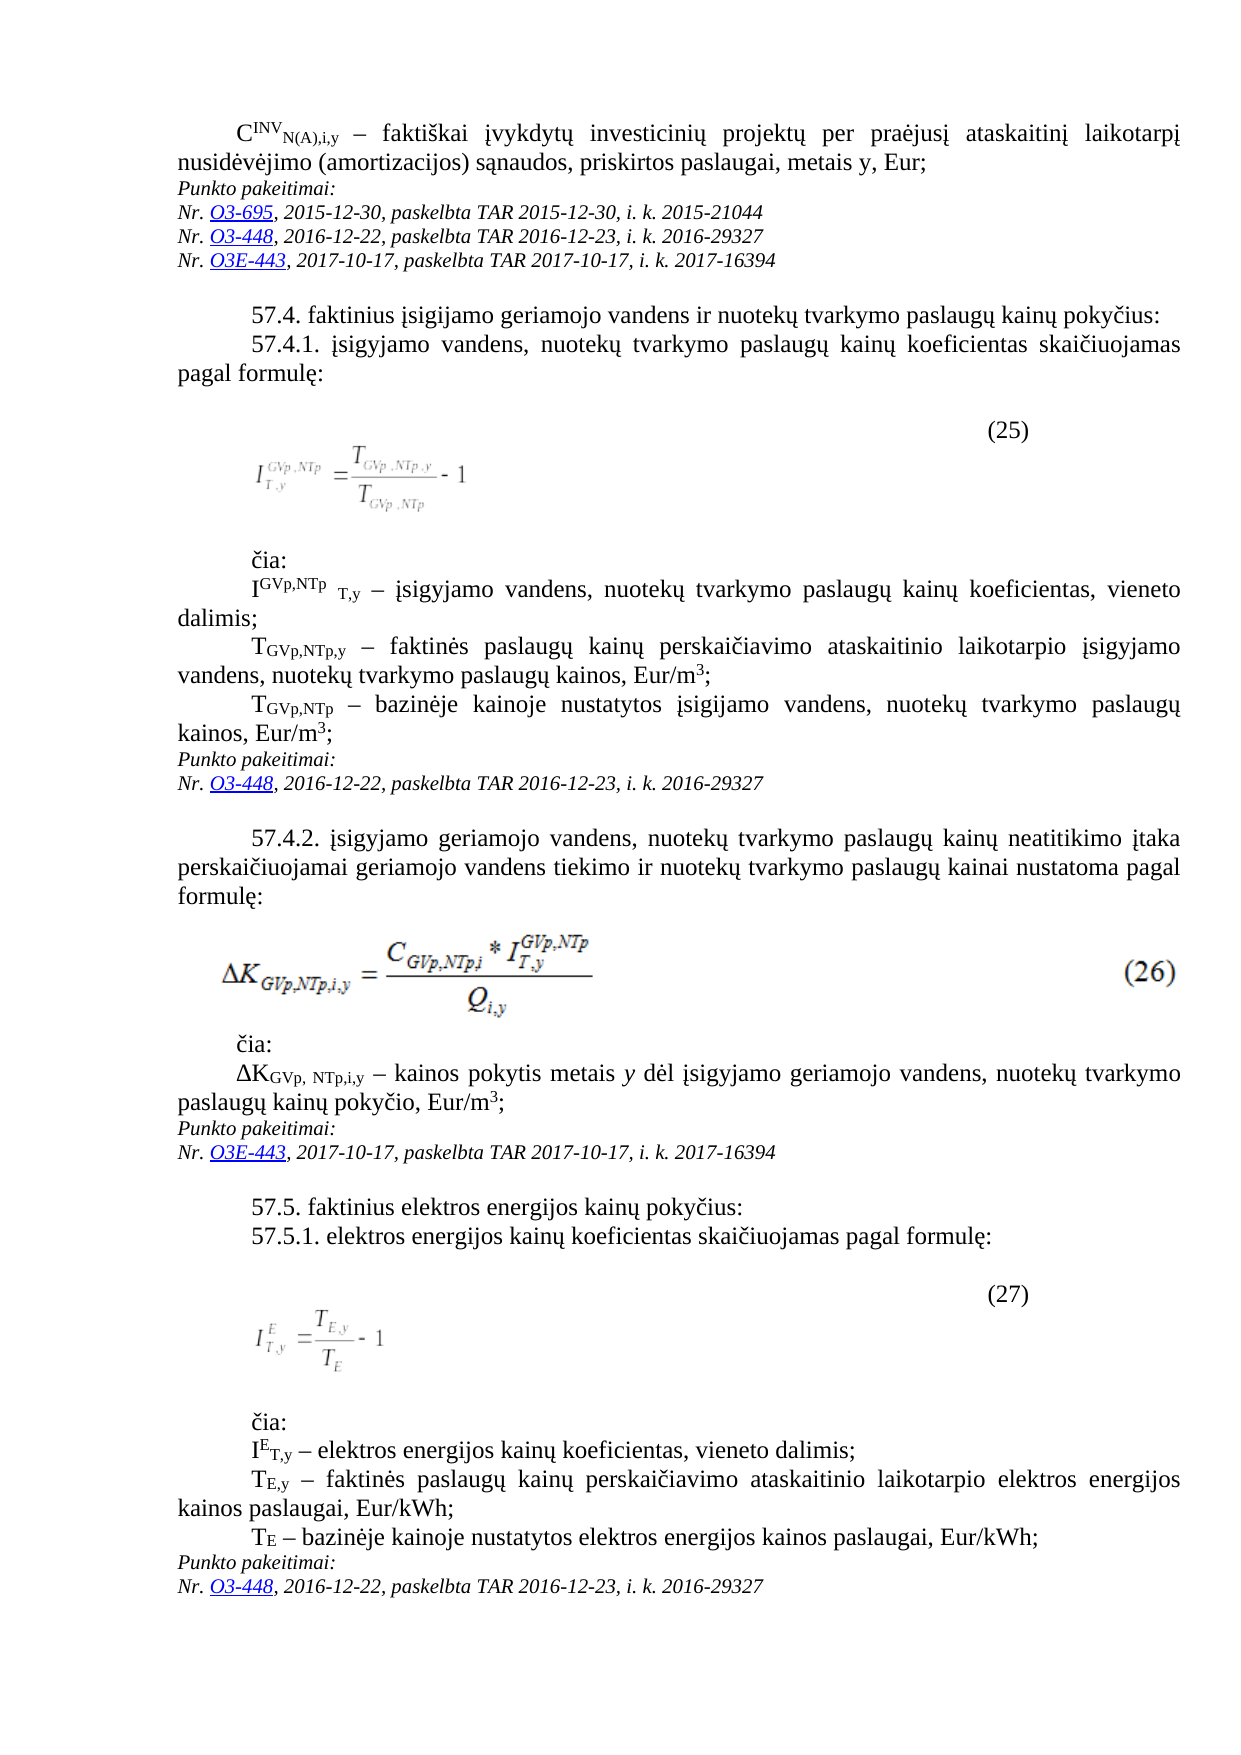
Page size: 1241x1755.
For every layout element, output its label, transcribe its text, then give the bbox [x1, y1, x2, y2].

text Punkto pakeitimai: [177, 176, 1181, 200]
text (25) [177, 416, 1181, 516]
text 57.4.1. įsigyjamo vandens, nuotekų tvarkymo paslaugų kainų koeficientas skaičiuojamas pagal formulę: [177, 329, 1181, 387]
text TGVp,NTp – bazinėje kainoje nustatytos įsigijamo vandens, nuotekų tvarkymo paslaugų kainos, Eur/m3; [177, 689, 1181, 746]
text Nr. O3E-443, 2017-10-17, paskelbta TAR 2017-10-17, i. k. 2017-16394 [177, 1139, 1181, 1164]
text IGVp,NTp T,y – įsigyjamo vandens, nuotekų tvarkymo paslaugų kainų koeficientas, vieneto dalimis; [177, 574, 1181, 631]
text 57.4. faktinius įsigijamo geriamojo vandens ir nuotekų tvarkymo paslaugų kainų pokyčius: [177, 301, 1181, 329]
text čia: [177, 1407, 1181, 1435]
text Nr. O3-448, 2016-12-22, paskelbta TAR 2016-12-23, i. k. 2016-29327 [177, 224, 1181, 248]
text Nr. O3-448, 2016-12-22, paskelbta TAR 2016-12-23, i. k. 2016-29327 [177, 1574, 1181, 1598]
text čia: [177, 545, 1181, 574]
text ∆KGVp, NTp,i,y – kainos pokytis metais y dėl įsigyjamo geriamojo vandens, nuotekų tvarkymo paslaugų kainų pokyčio, Eur/m3; [177, 1058, 1181, 1116]
text TE,y – faktinės paslaugų kainų perskaičiavimo ataskaitinio laikotarpio elektros energijos kainos paslaugai, Eur/kWh; [177, 1464, 1181, 1522]
text TGVp,NTp,y – faktinės paslaugų kainų perskaičiavimo ataskaitinio laikotarpio įsigyjamo vandens, nuotekų tvarkymo paslaugų kainos, Eur/m3; [177, 631, 1181, 689]
text CINVN(A),i,y – faktiškai įvykdytų investicinių projektų per praėjusį ataskaitinį laikotarpį nusidėvėjimo (amortizacijos) sąnaudos, priskirtos paslaugai, metais y, Eur; [177, 118, 1181, 176]
text Punkto pakeitimai: [177, 746, 1181, 771]
text 57.5.1. elektros energijos kainų koeficientas skaičiuojamas pagal formulę: [177, 1221, 1181, 1250]
text TE – bazinėje kainoje nustatytos elektros energijos kainos paslaugai, Eur/kWh; [177, 1522, 1181, 1550]
text IET,y – elektros energijos kainų koeficientas, vieneto dalimis; [177, 1435, 1181, 1464]
text čia: [236, 1029, 1181, 1058]
text Nr. O3-448, 2016-12-22, paskelbta TAR 2016-12-23, i. k. 2016-29327 [177, 771, 1181, 794]
text 57.4.2. įsigyjamo geriamojo vandens, nuotekų tvarkymo paslaugų kainų neatitikimo įtaka perskaičiuojamai geriamojo vandens tiekimo ir nuotekų tvarkymo paslaugų kainai nustatoma pagal formulę: [177, 823, 1181, 909]
text Nr. O3-695, 2015-12-30, paskelbta TAR 2015-12-30, i. k. 2015-21044 [177, 200, 1181, 224]
text Punkto pakeitimai: [177, 1550, 1181, 1574]
text Punkto pakeitimai: [177, 1116, 1181, 1139]
text 57.5. faktinius elektros energijos kainų pokyčius: [177, 1192, 1181, 1221]
text (27) [177, 1279, 1181, 1378]
text Nr. O3E-443, 2017-10-17, paskelbta TAR 2017-10-17, i. k. 2017-16394 [177, 248, 1181, 272]
